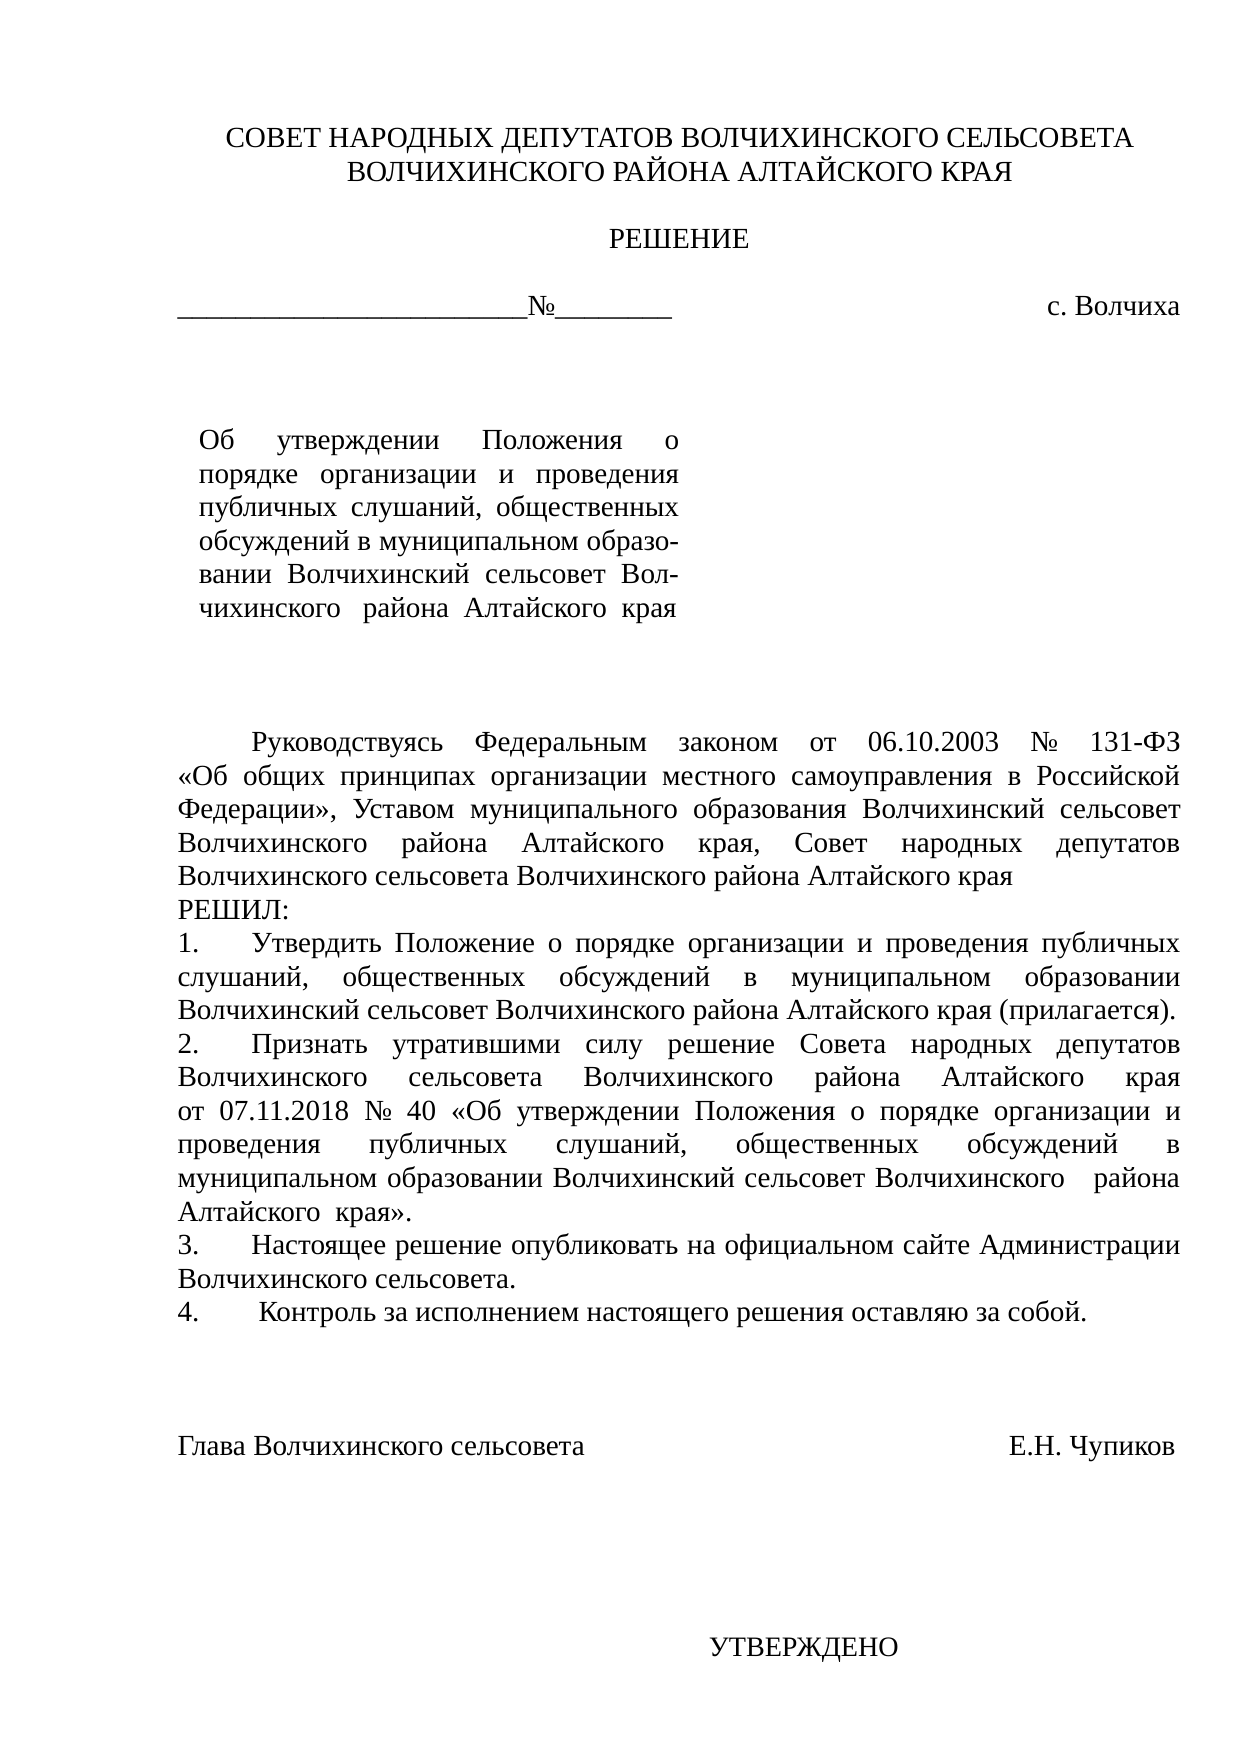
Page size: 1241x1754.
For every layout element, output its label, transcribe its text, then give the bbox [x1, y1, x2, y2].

text 1. Утвердить Положение о порядке организации и проведения публичных слушаний, общественных обсуждений в муниципальном образовании Волчихинский сельсовет Волчихинского района Алтайского края (прилагается). [177, 925, 1181, 1026]
subtitle ВОЛЧИХИНСКОГО РАЙОНА АЛТАЙСКОГО КРАЯ [178, 154, 1181, 187]
text Руководствуясь Федеральным законом от 06.10.2003 № 131-ФЗ «Об общих принципах организации местного самоуправления в Российской Федерации», Уставом муниципального образования Волчихинский сельсовет Волчихинского района Алтайского края, Совет народных депутатов Волчихинского сельсовета Волчихинского района Алтайского края [177, 724, 1181, 892]
text РЕШИЛ: [177, 892, 1181, 925]
text 3. Настоящее решение опубликовать на официальном сайте Администрации Волчихинского сельсовета. [177, 1227, 1181, 1294]
text УТВЕРЖДЕНО [709, 1630, 1179, 1662]
table_header [691, 422, 1191, 657]
text 4. Контроль за исполнением настоящего решения оставляю за собой. [177, 1294, 1181, 1328]
text Глава Волчихинского сельсовета Е.Н. Чупиков [177, 1428, 1181, 1462]
text ________________________№________ с. Волчиха [177, 288, 1181, 322]
subtitle СОВЕТ НАРОДНЫХ ДЕПУТАТОВ ВОЛЧИХИНСКОГО СЕЛЬСОВЕТА [178, 120, 1181, 154]
text 2. Признать утратившими силу решение Совета народных депутатов Волчихинского сельсовета Волчихинского района Алтайского края от 07.11.2018 № 40 «Об утверждении Положения о порядке организации и проведения публичных слушаний, общественных обсуждений в муниципальном образовании Волчихинский сельсовет Волчихинского района Алтайского края». [177, 1026, 1181, 1227]
subtitle РЕШЕНИЕ [177, 221, 1181, 254]
table_header Об утверждении Положения о порядке организации и проведения публичных слушаний, общественных обсуждений в муниципальном образо-вании Волчихинский сельсовет Вол-чихинского района Алтайского края [188, 422, 691, 657]
